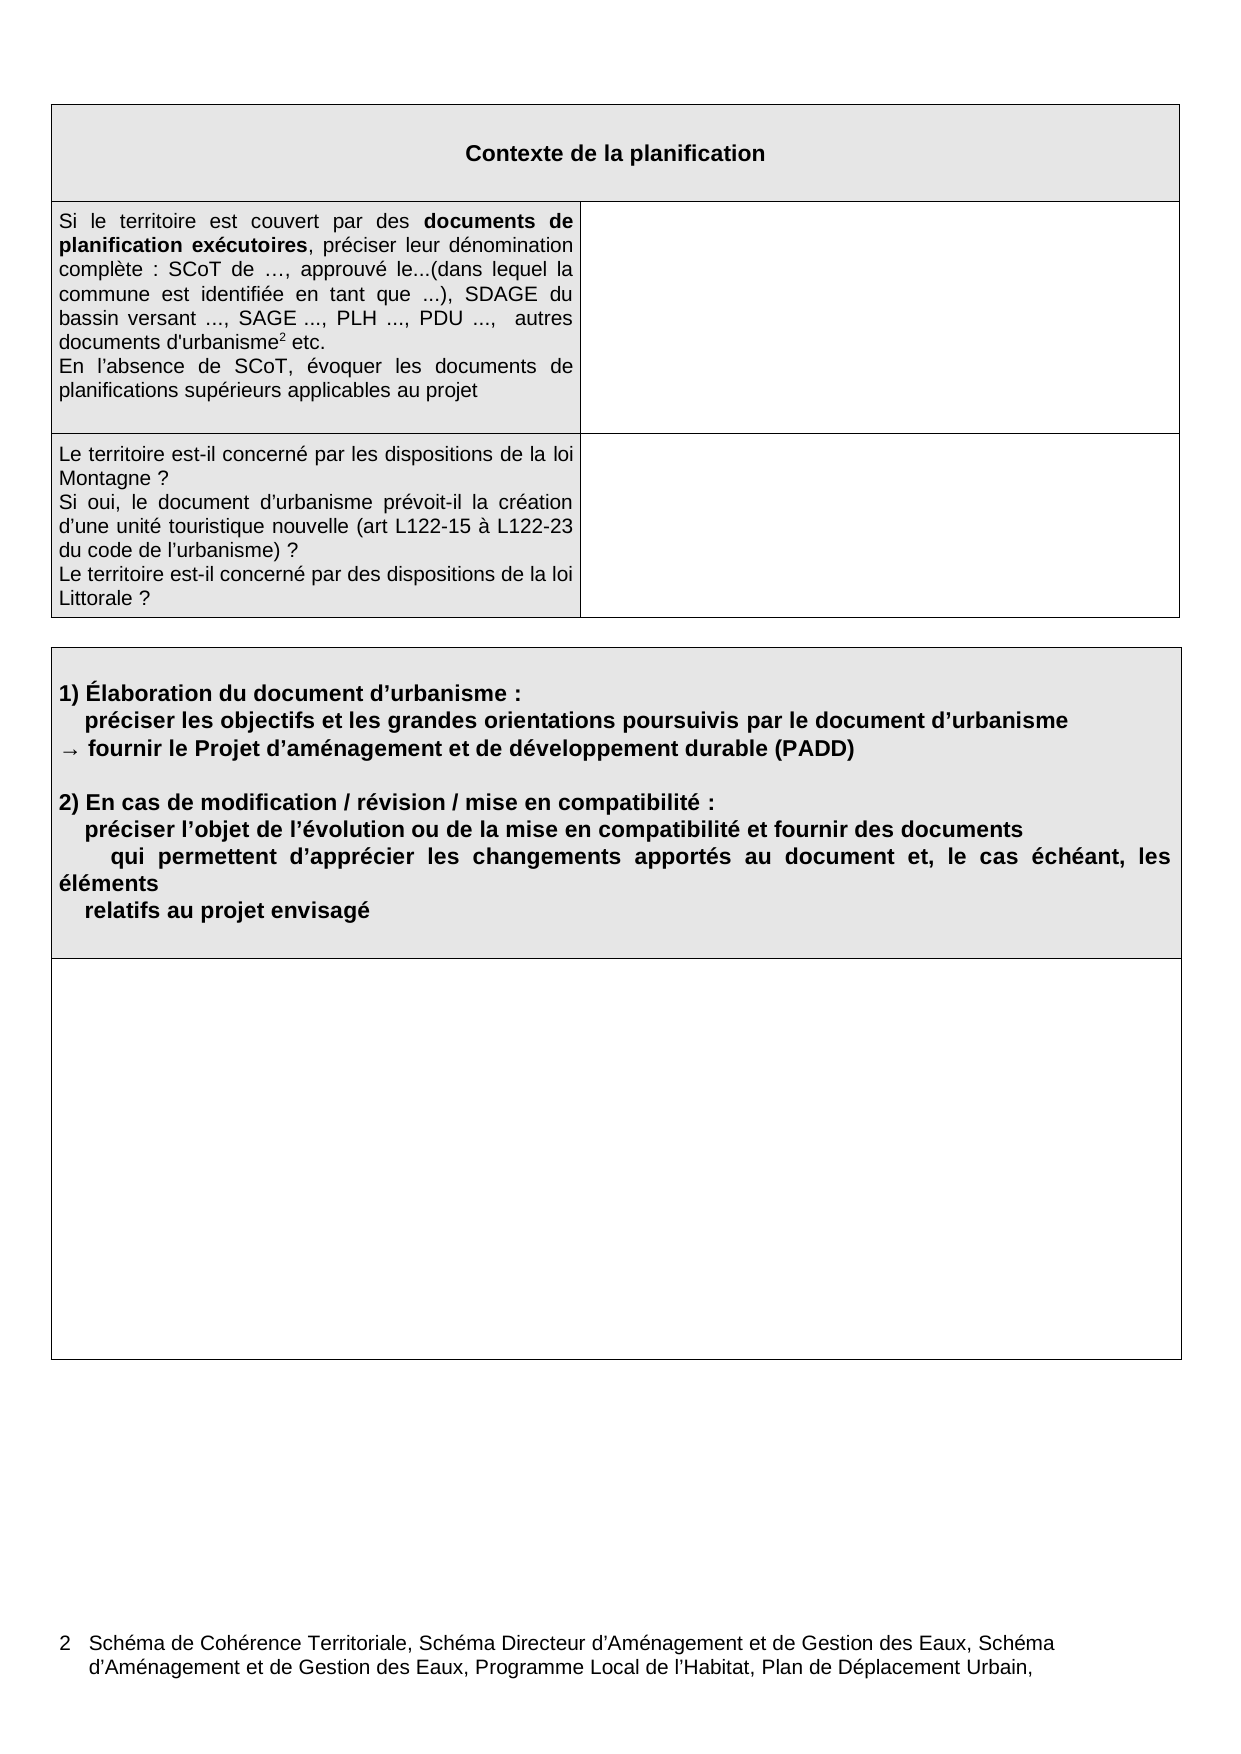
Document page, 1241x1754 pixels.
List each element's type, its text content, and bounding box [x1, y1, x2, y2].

table_cell Le territoire est-il concerné par les dispositions de la loi Montagne ? Si oui, le document d’urbanisme prévoit-il la création d’une unité touristique nouvelle (art L122-15 à L122-23 du code de l’urbanisme) ? Le territoire est-il concerné par des dispositions de la loi Littorale ? [52, 434, 580, 617]
table_cell [581, 202, 1179, 433]
table_header 1) Élaboration du document d’urbanisme : préciser les objectifs et les grandes orientations poursuivis par le document d’urbanisme → fournir le Projet d’aménagement et de développement durable (PADD) 2) En cas de modification / révision / mise en compatibilité : préciser l’objet de l’évolution ou de la mise en compatibilité et fournir des documents qui permettent d’apprécier les changements apportés au document et, le cas échéant, les éléments relatifs au projet envisagé [52, 648, 1181, 958]
table_cell [52, 959, 1181, 1358]
table_header Contexte de la planification [52, 105, 1179, 201]
table_cell Si le territoire est couvert par des documents de planification exécutoires, préciser leur dénomination complète : SCoT de …, approuvé le...(dans lequel la commune est identifiée en tant que ...), SDAGE du bassin versant ..., SAGE ..., PLH ..., PDU ..., autres documents d'urbanisme etc. En l’absence de SCoT, évoquer les documents de planifications supérieurs applicables au projet [52, 202, 580, 433]
table_cell [581, 434, 1179, 617]
